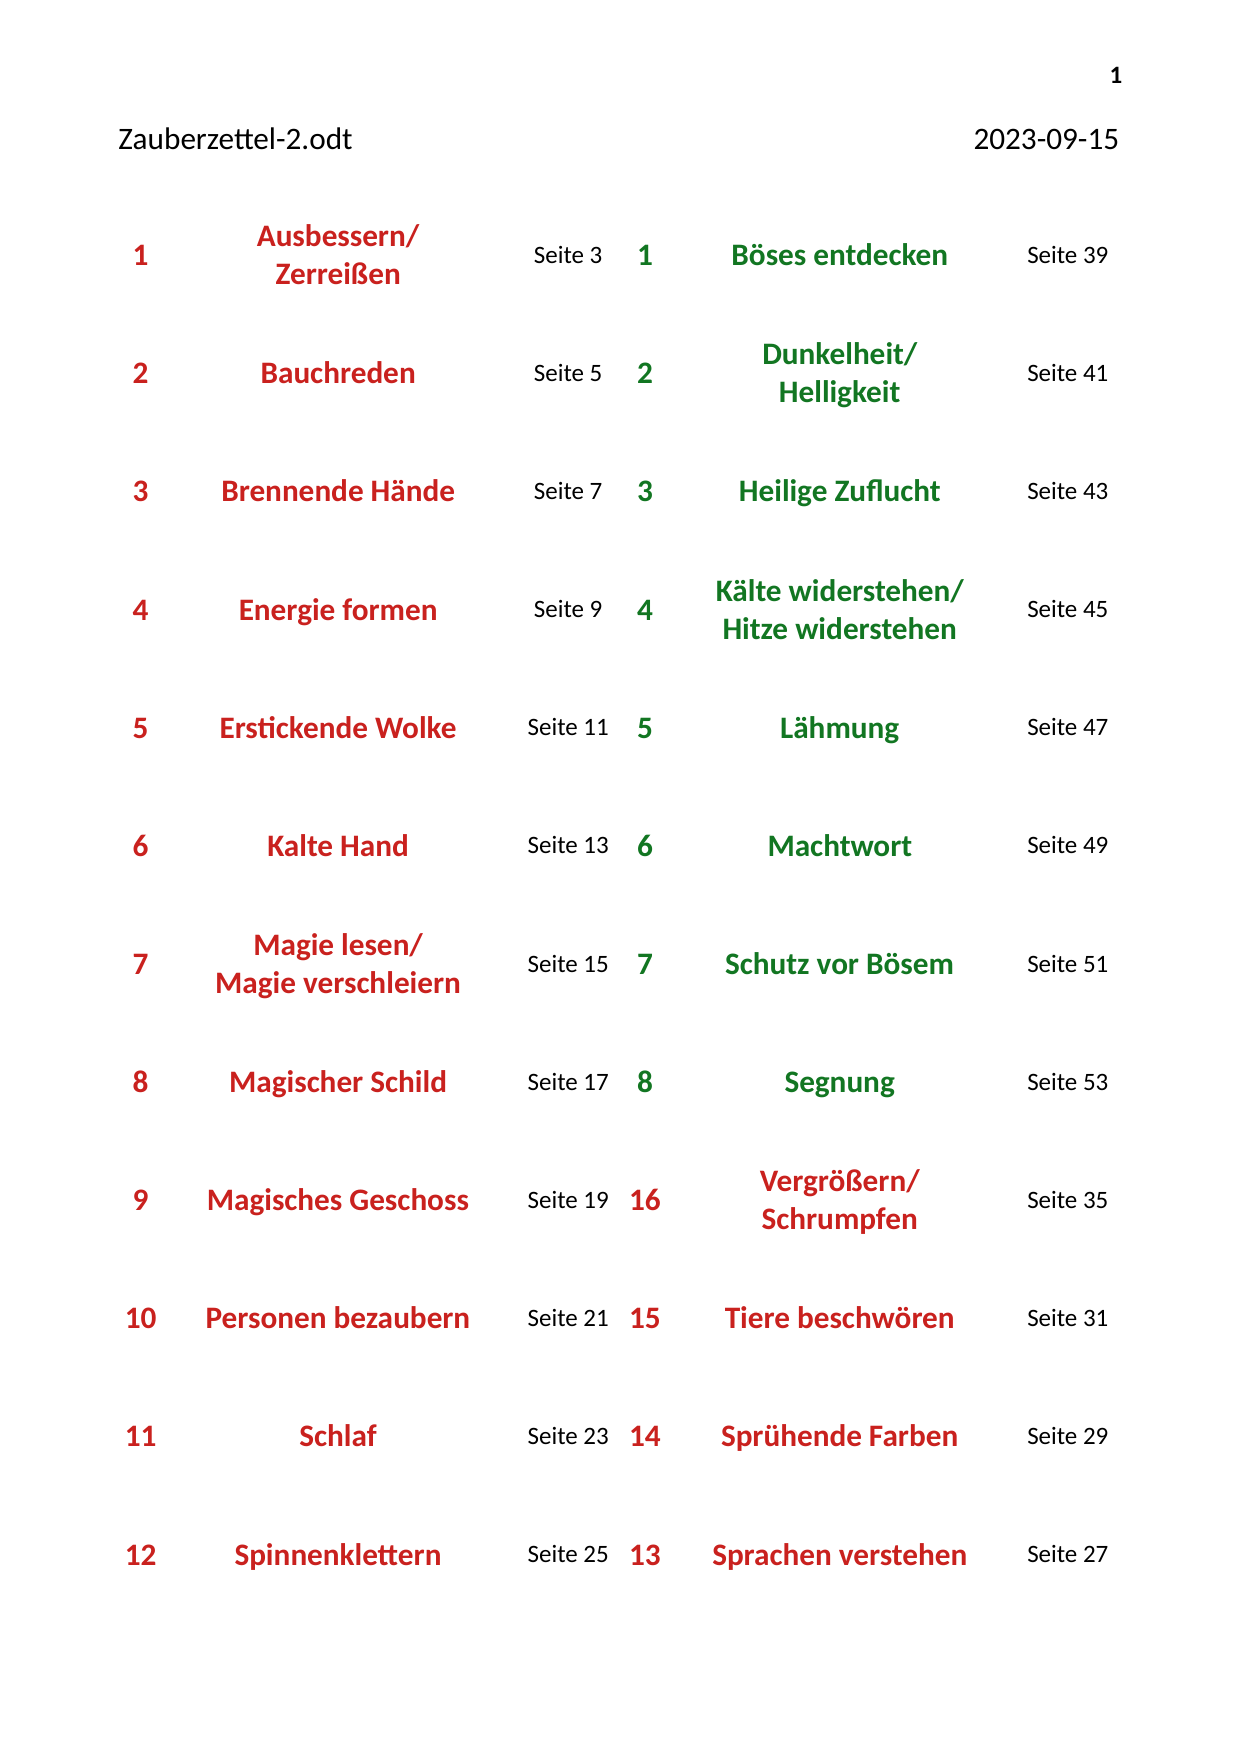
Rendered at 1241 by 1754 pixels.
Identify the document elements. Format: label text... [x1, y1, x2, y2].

table_cell 7 [623, 904, 667, 1022]
table_cell Seite 13 [513, 786, 623, 904]
table_cell Personen bezaubern [163, 1259, 513, 1377]
table_header Seite 39 [1013, 195, 1123, 313]
table_cell Kälte widerstehen/ Hitze widerstehen [667, 550, 1013, 668]
table_cell Seite 19 [513, 1140, 623, 1258]
table_cell Kalte Hand [163, 786, 513, 904]
table_cell 13 [623, 1495, 667, 1613]
table_cell Schlaf [163, 1377, 513, 1495]
table_cell 5 [623, 668, 667, 786]
table_cell 3 [623, 432, 667, 550]
table_cell 7 [118, 904, 163, 1022]
table_cell Dunkelheit/ Helligkeit [667, 314, 1013, 432]
table_cell 4 [118, 550, 163, 668]
table_cell 11 [118, 1377, 163, 1495]
table_cell 2 [623, 314, 667, 432]
table_cell Seite 51 [1013, 904, 1123, 1022]
table_cell 12 [118, 1495, 163, 1613]
table_cell Seite 35 [1013, 1140, 1123, 1258]
table_cell Seite 31 [1013, 1259, 1123, 1377]
table_header 1 [623, 195, 667, 313]
table_cell 4 [623, 550, 667, 668]
table_cell 3 [118, 432, 163, 550]
table_cell Sprühende Farben [667, 1377, 1013, 1495]
table_cell Seite 17 [513, 1022, 623, 1140]
table_cell Vergrößern/ Schrumpfen [667, 1140, 1013, 1258]
table_cell Brennende Hände [163, 432, 513, 550]
table_cell Segnung [667, 1022, 1013, 1140]
table_cell Seite 25 [513, 1495, 623, 1613]
table_cell Seite 29 [1013, 1377, 1123, 1495]
table_cell Spinnenklettern [163, 1495, 513, 1613]
table_cell 8 [118, 1022, 163, 1140]
table_cell 10 [118, 1259, 163, 1377]
table_cell 2 [118, 314, 163, 432]
table_cell Seite 45 [1013, 550, 1123, 668]
table_header Ausbessern/ Zerreißen [163, 195, 513, 313]
table_cell Seite 5 [513, 314, 623, 432]
table_cell Seite 9 [513, 550, 623, 668]
table_cell Seite 49 [1013, 786, 1123, 904]
table_cell Seite 21 [513, 1259, 623, 1377]
table_cell Seite 27 [1013, 1495, 1123, 1613]
table_cell Heilige Zuflucht [667, 432, 1013, 550]
table_cell Seite 41 [1013, 314, 1123, 432]
table_cell 15 [623, 1259, 667, 1377]
table_cell 14 [623, 1377, 667, 1495]
table_cell Bauchreden [163, 314, 513, 432]
table_cell Lähmung [667, 668, 1013, 786]
table_cell Seite 43 [1013, 432, 1123, 550]
table_cell 9 [118, 1140, 163, 1258]
table_cell Magischer Schild [163, 1022, 513, 1140]
table_cell 16 [623, 1140, 667, 1258]
table_cell Seite 23 [513, 1377, 623, 1495]
table_header Seite 3 [513, 195, 623, 313]
table_cell Schutz vor Bösem [667, 904, 1013, 1022]
table_cell Magie lesen/ Magie verschleiern [163, 904, 513, 1022]
table_cell Magisches Geschoss [163, 1140, 513, 1258]
table_header 1 [118, 195, 163, 313]
table_header Böses entdecken [667, 195, 1013, 313]
table_cell 5 [118, 668, 163, 786]
table_cell Seite 53 [1013, 1022, 1123, 1140]
table_cell Seite 7 [513, 432, 623, 550]
table_cell Energie formen [163, 550, 513, 668]
table_cell 8 [623, 1022, 667, 1140]
table_cell Sprachen verstehen [667, 1495, 1013, 1613]
table_cell Seite 11 [513, 668, 623, 786]
table_cell Tiere beschwören [667, 1259, 1013, 1377]
text Zauberzettel-2.odt 2023-09-15 [118, 119, 1122, 157]
table_cell 6 [623, 786, 667, 904]
table_cell Erstickende Wolke [163, 668, 513, 786]
table_cell 6 [118, 786, 163, 904]
table_cell Machtwort [667, 786, 1013, 904]
table_cell Seite 47 [1013, 668, 1123, 786]
table_cell Seite 15 [513, 904, 623, 1022]
